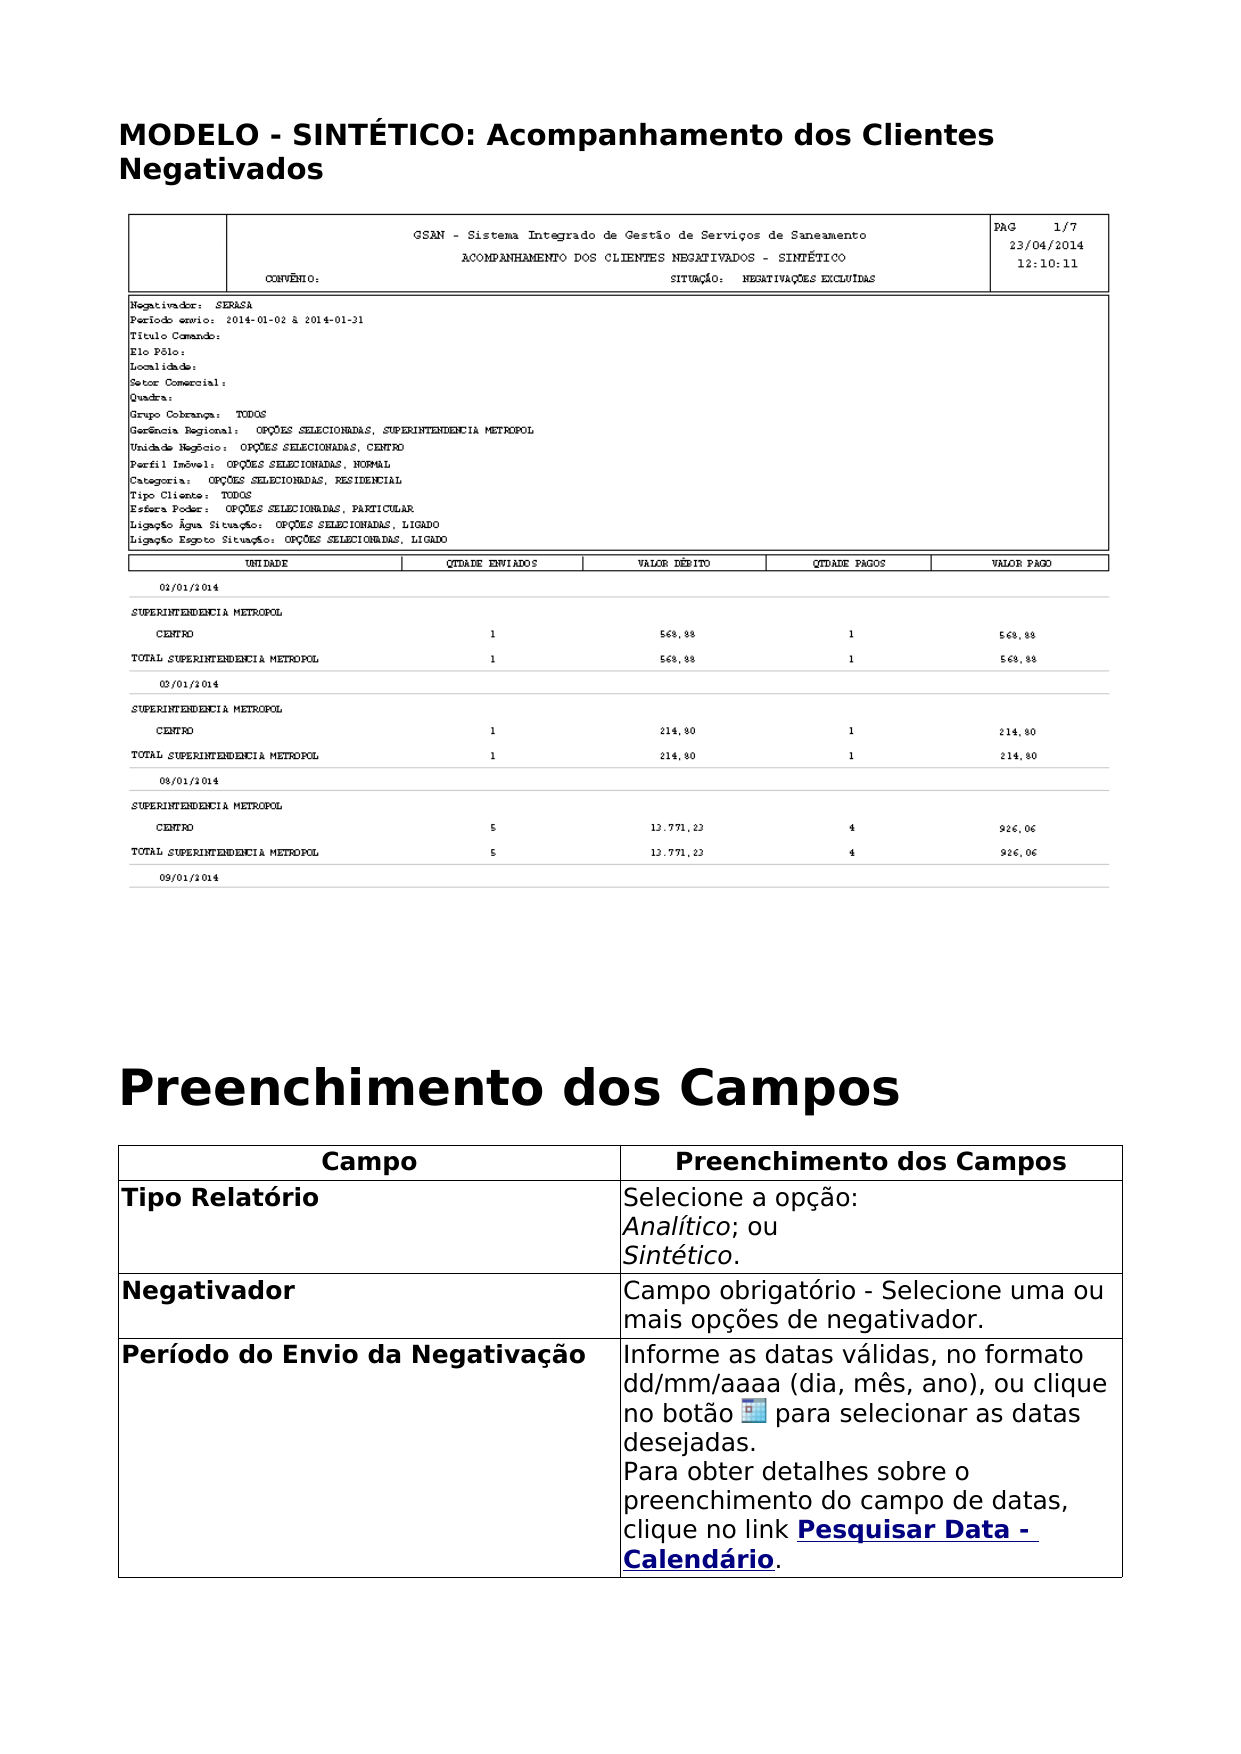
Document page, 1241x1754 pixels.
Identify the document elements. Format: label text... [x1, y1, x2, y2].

subtitle Preenchimento dos Campos [118, 1059, 1122, 1117]
table_cell Selecione a opção: Analítico; ou Sintético. [621, 1181, 1122, 1273]
picture [741, 1398, 767, 1423]
table_header Preenchimento dos Campos [621, 1146, 1122, 1180]
table_cell Informe as datas válidas, no formato dd/mm/aaaa (dia, mês, ano), ou clique no botão para selecionar as datas desejadas. Para obter detalhes sobre o preenchimento do campo de datas, clique no link Pesquisar Data - Calendário. [621, 1339, 1122, 1577]
table_cell Tipo Relatório [119, 1181, 620, 1273]
table_cell Período do Envio da Negativação [119, 1339, 620, 1577]
table_cell Campo obrigatório - Selecione uma ou mais opções de negativador. [621, 1274, 1122, 1337]
table_header Campo [119, 1146, 620, 1180]
subtitle MODELO - SINTÉTICO: Acompanhamento dos Clientes Negativados [118, 118, 1122, 186]
table_cell Negativador [119, 1274, 620, 1337]
picture [118, 198, 1123, 922]
